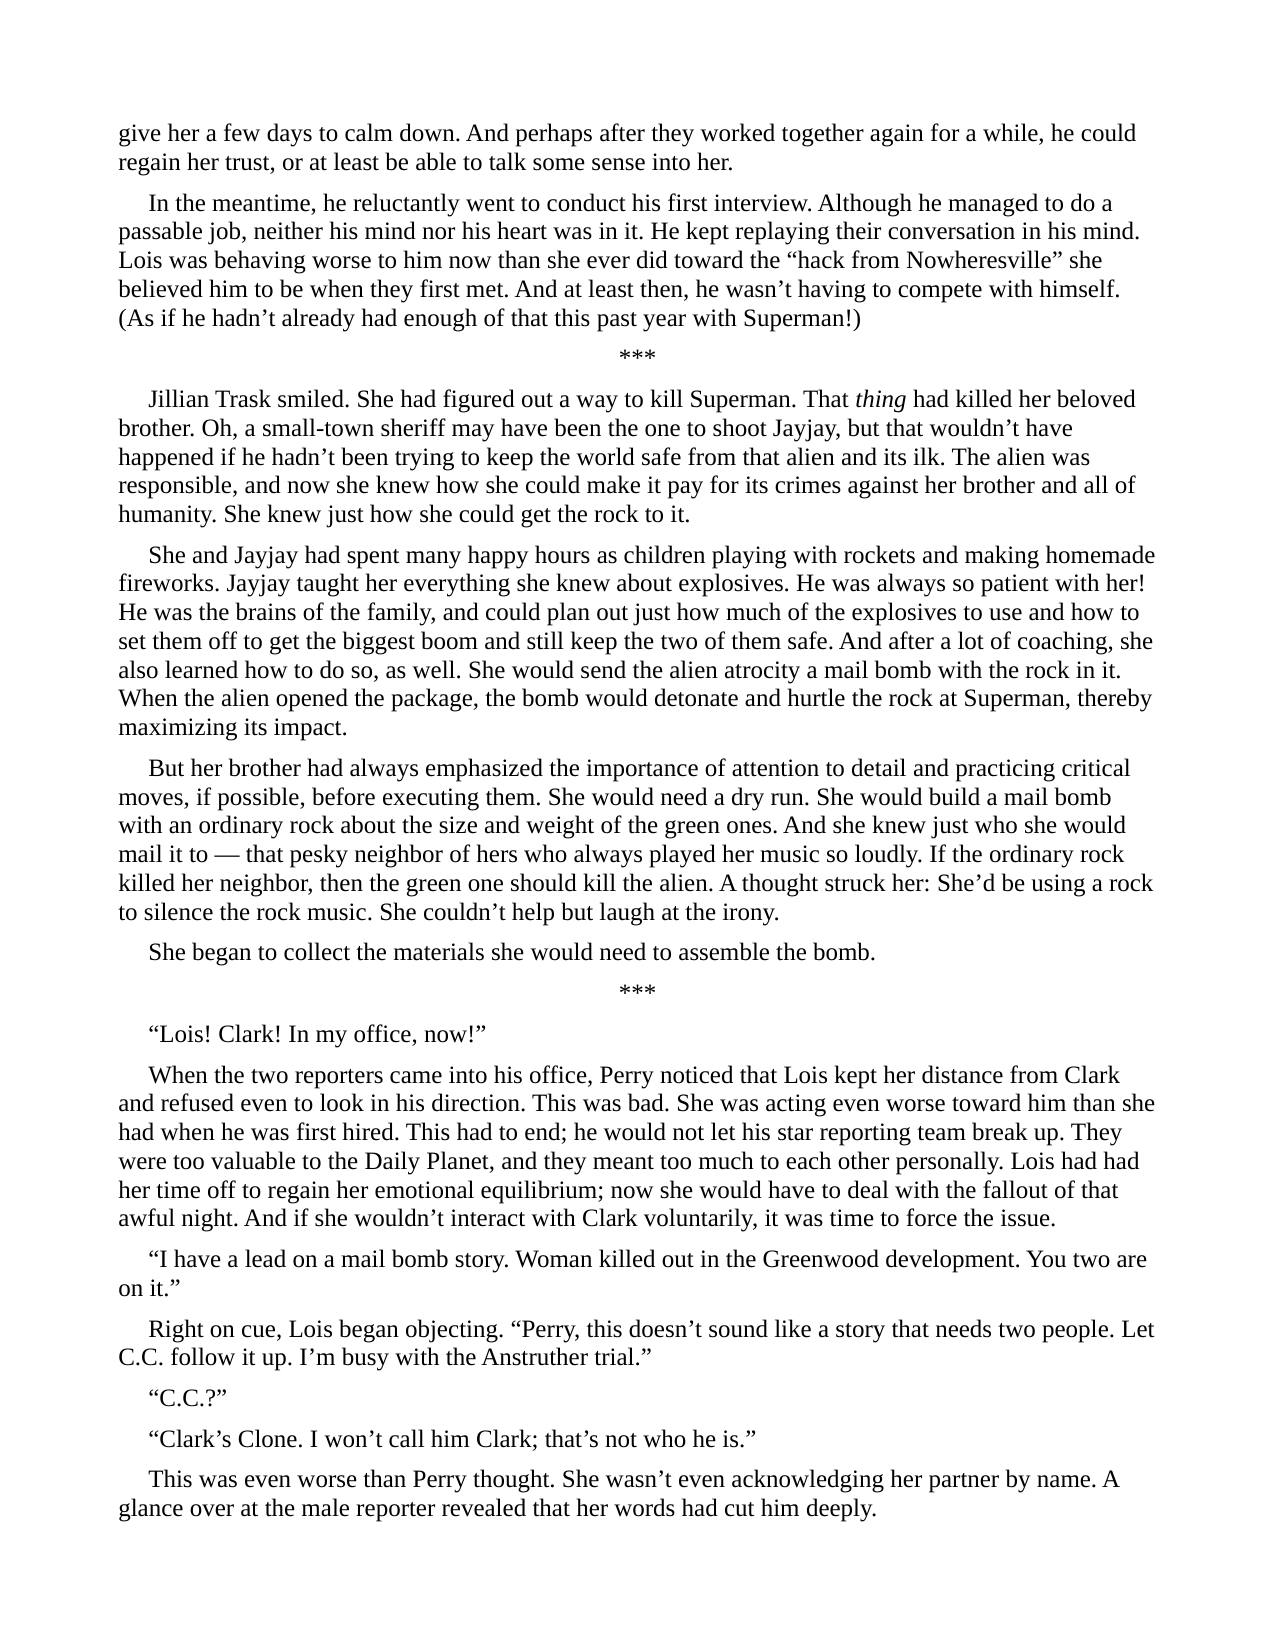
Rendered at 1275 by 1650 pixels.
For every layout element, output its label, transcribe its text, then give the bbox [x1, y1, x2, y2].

text When the two reporters came into his office, Perry noticed that Lois kept her distance from Clark and refused even to look in his direction. This was bad. She was acting even worse toward him than she had when he was first hired. This had to end; he would not let his star reporting team break up. They were too valuable to the Daily Planet, and they meant too much to each other personally. Lois had had her time off to regain her emotional equilibrium; now she would have to deal with the fallout of that awful night. And if she wouldn’t interact with Clark voluntarily, it was time to force the issue. [118, 1060, 1157, 1232]
text But her brother had always emphasized the importance of attention to detail and practicing critical moves, if possible, before executing them. She would need a dry run. She would build a mail bomb with an ordinary rock about the size and weight of the green ones. And she knew just who she would mail it to — that pesky neighbor of hers who always played her music so loudly. If the ordinary rock killed her neighbor, then the green one should kill the alien. A thought struck her: She’d be using a rock to silence the rock music. She couldn’t help but laugh at the irony. [118, 753, 1157, 926]
text give her a few days to calm down. And perhaps after they worked together again for a while, he could regain her trust, or at least be able to talk some sense into her. [118, 118, 1157, 176]
text “I have a lead on a mail bomb story. Woman killed out in the Greenwood development. You two are on it.” [118, 1244, 1157, 1302]
text “C.C.?” [118, 1383, 1157, 1412]
text Jillian Trask smiled. She had figured out a way to kill Superman. That thing had killed her beloved brother. Oh, a small-town sheriff may have been the one to shoot Jayjay, but that wouldn’t have happened if he hadn’t been trying to keep the world safe from that alien and its ilk. The alien was responsible, and now she knew how she could make it pay for its crimes against her brother and all of humanity. She knew just how she could get the rock to it. [118, 384, 1157, 528]
text *** [118, 343, 1157, 372]
text “Clark’s Clone. I won’t call him Clark; that’s not who he is.” [118, 1424, 1157, 1453]
text “Lois! Clark! In my office, now!” [118, 1019, 1157, 1048]
text Right on cue, Lois began objecting. “Perry, this doesn’t sound like a story that needs two people. Let C.C. follow it up. I’m busy with the Anstruther trial.” [118, 1314, 1157, 1371]
text *** [118, 978, 1157, 1007]
text She and Jayjay had spent many happy hours as children playing with rockets and making homemade fireworks. Jayjay taught her everything she knew about explosives. He was always so patient with her! He was the brains of the family, and could plan out just how much of the explosives to use and how to set them off to get the biggest boom and still keep the two of them safe. And after a lot of coaching, she also learned how to do so, as well. She would send the alien atrocity a mail bomb with the rock in it. When the alien opened the package, the bomb would detonate and hurtle the rock at Superman, thereby maximizing its impact. [118, 540, 1157, 741]
text This was even worse than Perry thought. She wasn’t even acknowledging her partner by name. A glance over at the male reporter revealed that her words had cut him deeply. [118, 1464, 1157, 1522]
text In the meantime, he reluctantly went to conduct his first interview. Although he managed to do a passable job, neither his mind nor his heart was in it. He kept replaying their conversation in his mind. Lois was behaving worse to him now than she ever did toward the “hack from Nowheresville” she believed him to be when they first met. And at least then, he wasn’t having to compete with himself. (As if he hadn’t already had enough of that this past year with Superman!) [118, 188, 1157, 331]
text She began to collect the materials she would need to assemble the bomb. [118, 937, 1157, 966]
